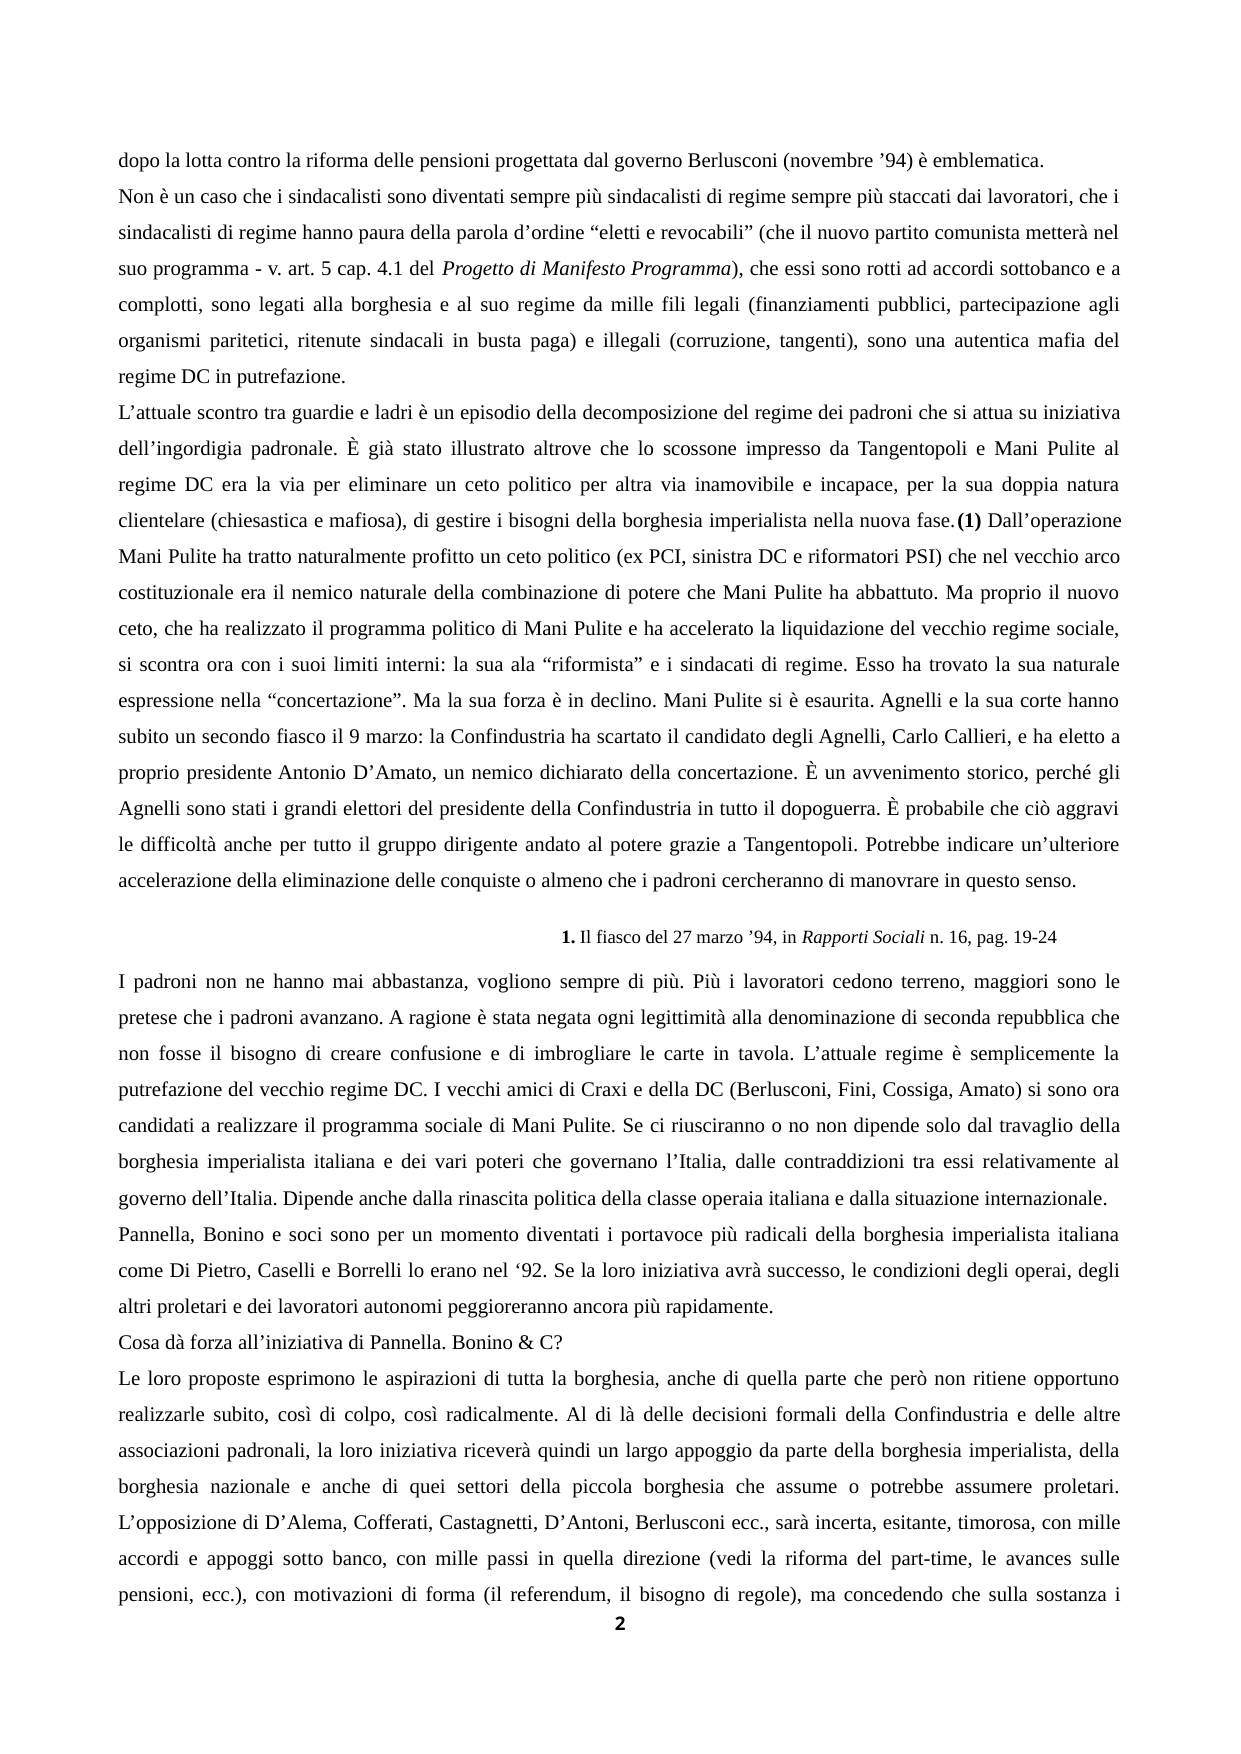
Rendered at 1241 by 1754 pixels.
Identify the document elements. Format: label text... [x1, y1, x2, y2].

text Cosa dà forza all’iniziativa di Pannella. Bonino & C? [118, 1329, 1122, 1354]
text Pannella, Bonino e soci sono per un momento diventati i portavoce più radicali della borghesia imperialista italiana come Di Pietro, Caselli e Borrelli lo erano nel ‘92. Se la loro iniziativa avrà successo, le condizioni degli operai, degli altri proletari e dei lavoratori autonomi peggioreranno ancora più rapidamente. [118, 1221, 1122, 1318]
text Non è un caso che i sindacalisti sono diventati sempre più sindacalisti di regime sempre più staccati dai lavoratori, che i sindacalisti di regime hanno paura della parola d’ordine “eletti e revocabili” (che il nuovo partito comunista metterà nel suo programma - v. art. 5 cap. 4.1 del Progetto di Manifesto Programma), che essi sono rotti ad accordi sottobanco e a complotti, sono legati alla borghesia e al suo regime da mille fili legali (finanziamenti pubblici, partecipazione agli organismi paritetici, ritenute sindacali in busta paga) e illegali (corruzione, tangenti), sono una autentica mafia del regime DC in putrefazione. [118, 184, 1122, 388]
text Le loro proposte esprimono le aspirazioni di tutta la borghesia, anche di quella parte che però non ritiene opportuno realizzarle subito, così di colpo, così radicalmente. Al di là delle decisioni formali della Confindustria e delle altre associazioni padronali, la loro iniziativa riceverà quindi un largo appoggio da parte della borghesia imperialista, della borghesia nazionale e anche di quei settori della piccola borghesia che assume o potrebbe assumere proletari. L’opposizione di D’Alema, Cofferati, Castagnetti, D’Antoni, Berlusconi ecc., sarà incerta, esitante, timorosa, con mille accordi e appoggi sotto banco, con mille passi in quella direzione (vedi la riforma del part-time, le avances sulle pensioni, ecc.), con motivazioni di forma (il referendum, il bisogno di regole), ma concedendo che sulla sostanza i [118, 1366, 1122, 1606]
text 1. Il fiasco del 27 marzo ’94, in Rapporti Sociali n. 16, pag. 19-24 [561, 926, 1122, 948]
text L’attuale scontro tra guardie e ladri è un episodio della decomposizione del regime dei padroni che si attua su iniziativa dell’ingordigia padronale. È già stato illustrato altrove che lo scossone impresso da Tangentopoli e Mani Pulite al regime DC era la via per eliminare un ceto politico per altra via inamovibile e incapace, per la sua doppia natura clientelare (chiesastica e mafiosa), di gestire i bisogni della borghesia imperialista nella nuova fase.(1) Dall’operazione Mani Pulite ha tratto naturalmente profitto un ceto politico (ex PCI, sinistra DC e riformatori PSI) che nel vecchio arco costituzionale era il nemico naturale della combinazione di potere che Mani Pulite ha abbattuto. Ma proprio il nuovo ceto, che ha realizzato il programma politico di Mani Pulite e ha accelerato la liquidazione del vecchio regime sociale, si scontra ora con i suoi limiti interni: la sua ala “riformista” e i sindacati di regime. Esso ha trovato la sua naturale espressione nella “concertazione”. Ma la sua forza è in declino. Mani Pulite si è esaurita. Agnelli e la sua corte hanno subito un secondo fiasco il 9 marzo: la Confindustria ha scartato il candidato degli Agnelli, Carlo Callieri, e ha eletto a proprio presidente Antonio D’Amato, un nemico dichiarato della concertazione. È un avvenimento storico, perché gli Agnelli sono stati i grandi elettori del presidente della Confindustria in tutto il dopoguerra. È probabile che ciò aggravi le difficoltà anche per tutto il gruppo dirigente andato al potere grazie a Tangentopoli. Potrebbe indicare un’ulteriore accelerazione della eliminazione delle conquiste o almeno che i padroni cercheranno di manovrare in questo senso. [118, 400, 1122, 892]
text dopo la lotta contro la riforma delle pensioni progettata dal governo Berlusconi (novembre ’94) è emblematica. [118, 148, 1122, 172]
text I padroni non ne hanno mai abbastanza, vogliono sempre di più. Più i lavoratori cedono terreno, maggiori sono le pretese che i padroni avanzano. A ragione è stata negata ogni legittimità alla denominazione di seconda repubblica che non fosse il bisogno di creare confusione e di imbrogliare le carte in tavola. L’attuale regime è semplicemente la putrefazione del vecchio regime DC. I vecchi amici di Craxi e della DC (Berlusconi, Fini, Cossiga, Amato) si sono ora candidati a realizzare il programma sociale di Mani Pulite. Se ci riusciranno o no non dipende solo dal travaglio della borghesia imperialista italiana e dei vari poteri che governano l’Italia, dalle contraddizioni tra essi relativamente al governo dell’Italia. Dipende anche dalla rinascita politica della classe operaia italiana e dalla situazione internazionale. [118, 969, 1122, 1209]
